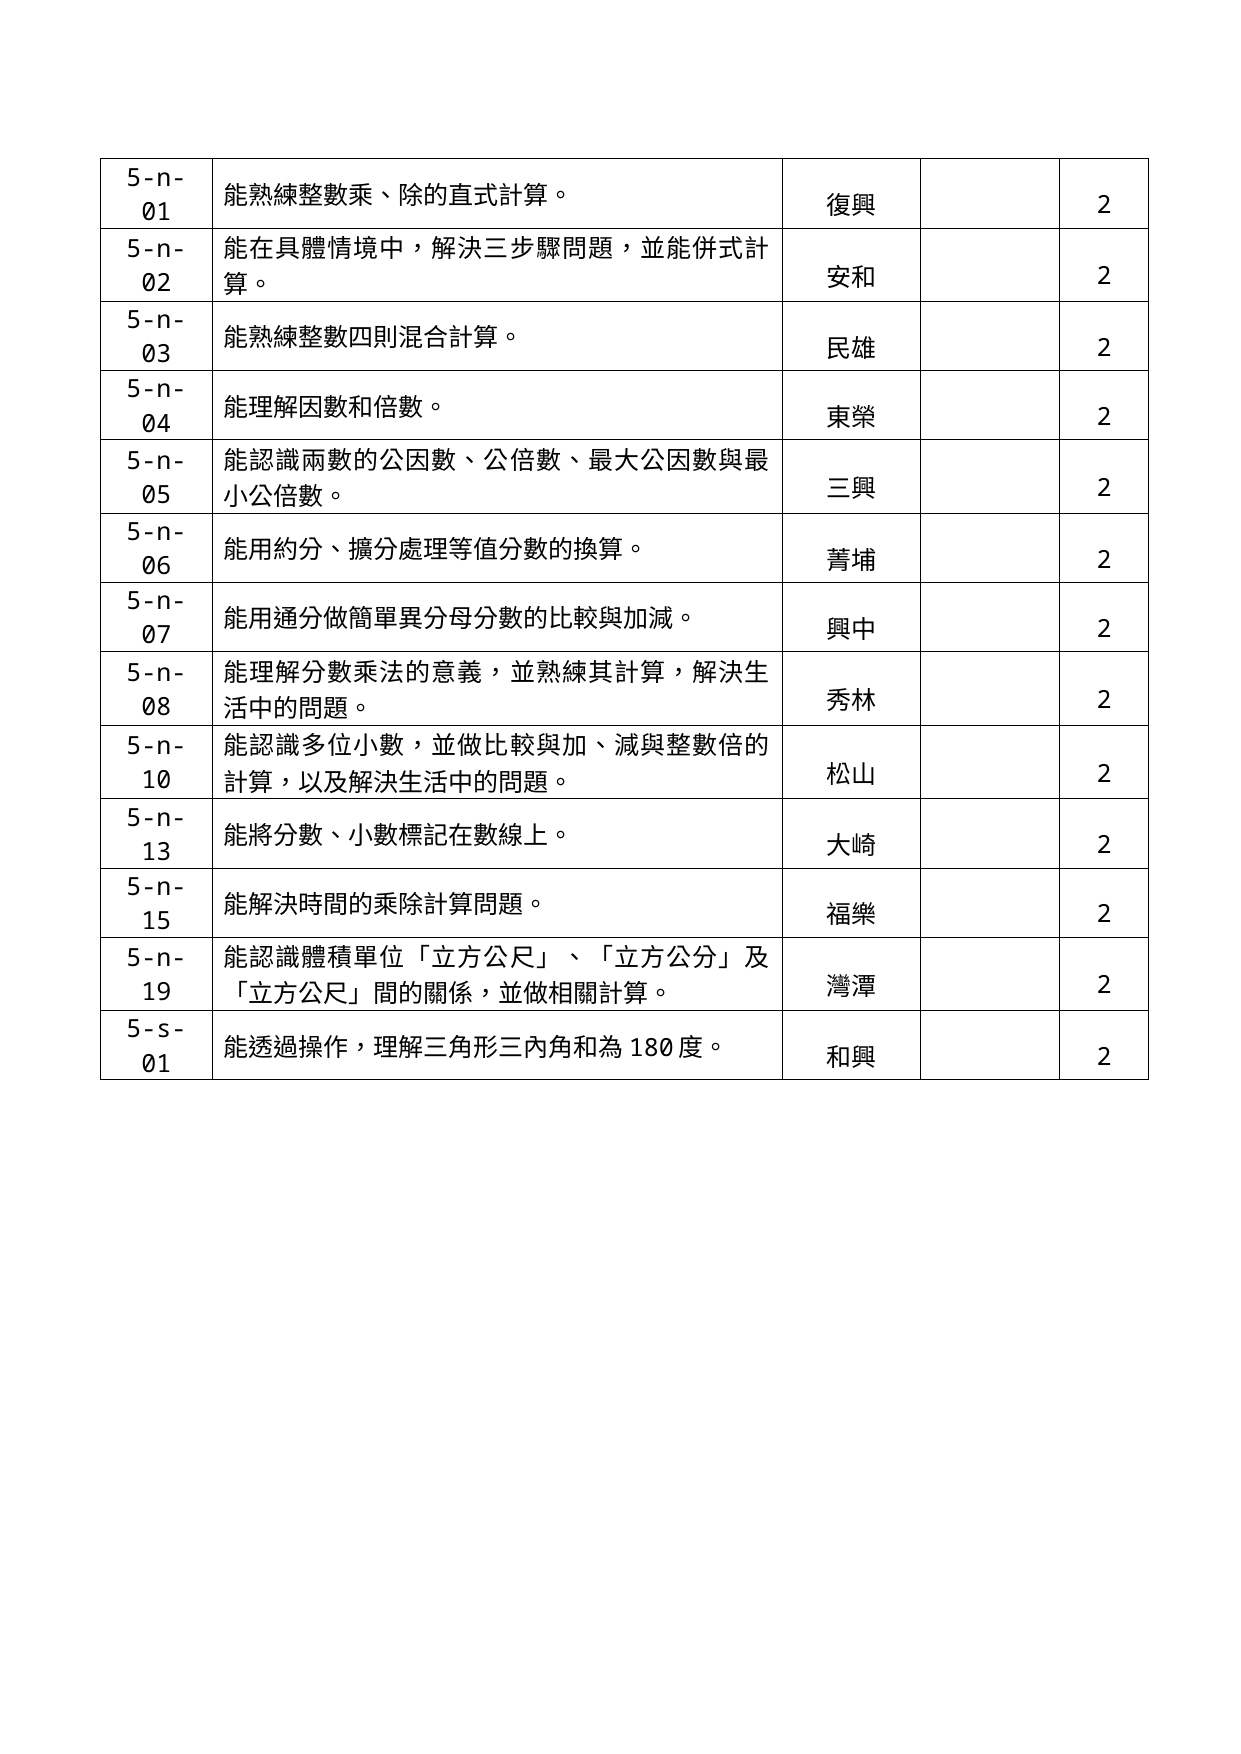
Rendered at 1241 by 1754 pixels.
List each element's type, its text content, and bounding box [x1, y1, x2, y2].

table_cell 2 [1060, 726, 1148, 798]
table_cell 5-n-03 [101, 302, 212, 370]
table_cell [921, 938, 1059, 1010]
table_cell 5-n-01 [101, 159, 212, 227]
table_cell 和興 [783, 1011, 920, 1079]
table_cell [921, 159, 1059, 227]
table_cell 能透過操作，理解三角形三內角和為180度。 [213, 1011, 782, 1079]
table_cell 能在具體情境中，解決三步驟問題，並能併式計算。 [213, 229, 782, 301]
table_cell [921, 440, 1059, 513]
table_cell 2 [1060, 799, 1148, 867]
table_cell 2 [1060, 229, 1148, 301]
table_cell [921, 371, 1059, 439]
table_cell 5-n-19 [101, 938, 212, 1010]
table_cell 2 [1060, 1011, 1148, 1079]
table_cell [921, 652, 1059, 725]
table_cell 2 [1060, 583, 1148, 651]
table_cell 能用約分、擴分處理等值分數的換算。 [213, 514, 782, 582]
table_cell 5-n-08 [101, 652, 212, 725]
table_cell 2 [1060, 938, 1148, 1010]
table_cell [921, 799, 1059, 867]
table_cell 5-n-04 [101, 371, 212, 439]
table_cell 能認識體積單位「立方公尺」、「立方公分」及「立方公尺」間的關係，並做相關計算。 [213, 938, 782, 1010]
table_cell 2 [1060, 514, 1148, 582]
table_cell 5-n-07 [101, 583, 212, 651]
table_cell 2 [1060, 159, 1148, 227]
table_cell 能將分數、小數標記在數線上。 [213, 799, 782, 867]
table_cell 5-n-06 [101, 514, 212, 582]
table_cell 松山 [783, 726, 920, 798]
table_cell 5-n-15 [101, 869, 212, 937]
table_cell 興中 [783, 583, 920, 651]
table_cell 能解決時間的乘除計算問題。 [213, 869, 782, 937]
table_cell 菁埔 [783, 514, 920, 582]
table_cell [921, 869, 1059, 937]
table_cell 復興 [783, 159, 920, 227]
table_cell 能熟練整數四則混合計算。 [213, 302, 782, 370]
table_cell 秀林 [783, 652, 920, 725]
table_cell 能用通分做簡單異分母分數的比較與加減。 [213, 583, 782, 651]
table_cell [921, 229, 1059, 301]
table_cell 2 [1060, 302, 1148, 370]
table_cell 5-n-13 [101, 799, 212, 867]
table_cell 能認識兩數的公因數、公倍數、最大公因數與最小公倍數。 [213, 440, 782, 513]
table_cell 民雄 [783, 302, 920, 370]
table_cell 能熟練整數乘、除的直式計算。 [213, 159, 782, 227]
table_cell 5-n-05 [101, 440, 212, 513]
table_cell 安和 [783, 229, 920, 301]
table_cell 5-s-01 [101, 1011, 212, 1079]
table_cell [921, 302, 1059, 370]
table_cell [921, 1011, 1059, 1079]
table_cell 2 [1060, 371, 1148, 439]
table_cell 能理解分數乘法的意義，並熟練其計算，解決生活中的問題。 [213, 652, 782, 725]
table_cell 能認識多位小數，並做比較與加、減與整數倍的計算，以及解決生活中的問題。 [213, 726, 782, 798]
table_cell 大崎 [783, 799, 920, 867]
table_cell [921, 726, 1059, 798]
table_cell [921, 514, 1059, 582]
table_cell 2 [1060, 652, 1148, 725]
table_cell 5-n-10 [101, 726, 212, 798]
table_cell 東榮 [783, 371, 920, 439]
table_cell 灣潭 [783, 938, 920, 1010]
table_cell 5-n-02 [101, 229, 212, 301]
table_cell 福樂 [783, 869, 920, 937]
table_cell 2 [1060, 869, 1148, 937]
table_cell 2 [1060, 440, 1148, 513]
table_cell 能理解因數和倍數。 [213, 371, 782, 439]
table_cell [921, 583, 1059, 651]
table_cell 三興 [783, 440, 920, 513]
